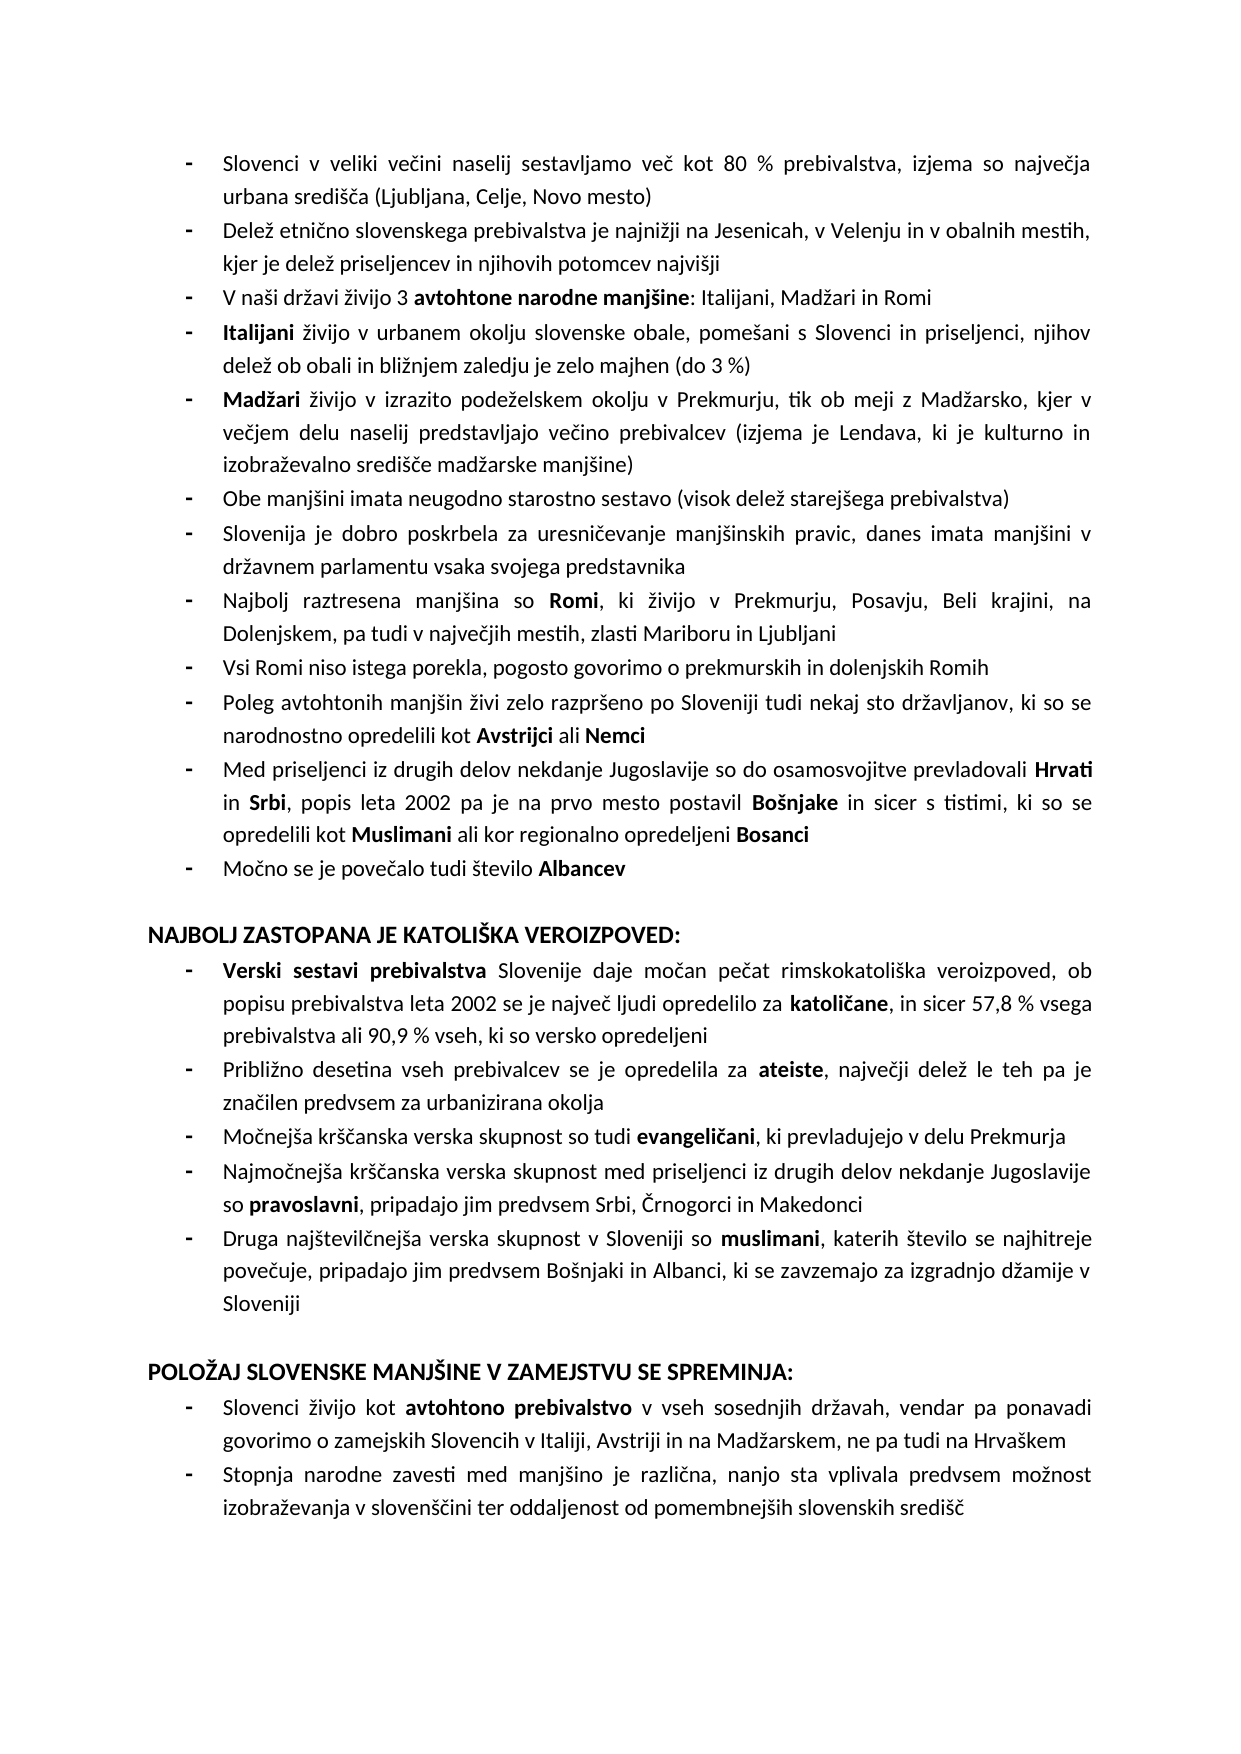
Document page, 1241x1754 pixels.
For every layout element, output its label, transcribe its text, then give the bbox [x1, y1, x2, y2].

list Najmočnejša krščanska verska skupnost med priseljenci iz drugih delov nekdanje Jugoslavije so pravoslavni, pripadajo jim predvsem Srbi, Črnogorci in Makedonci [185, 1155, 1093, 1218]
list Najbolj raztresena manjšina so Romi, ki živijo v Prekmurju, Posavju, Beli krajini, na Dolenjskem, pa tudi v največjih mestih, zlasti Mariboru in Ljubljani [185, 584, 1093, 647]
list Obe manjšini imata neugodno starostno sestavo (visok delež starejšega prebivalstva) [185, 482, 1093, 513]
list Približno desetina vseh prebivalcev se je opredelila za ateiste, največji delež le teh pa je značilen predvsem za urbanizirana okolja [185, 1053, 1093, 1116]
list Vsi Romi niso istega porekla, pogosto govorimo o prekmurskih in dolenjskih Romih [185, 651, 1093, 682]
text POLOŽAJ SLOVENSKE MANJŠINE V ZAMEJSTVU SE SPREMINJA: [148, 1356, 1093, 1387]
list Stopnja narodne zavesti med manjšino je različna, nanjo sta vplivala predvsem možnost izobraževanja v slovenščini ter oddaljenost od pomembnejših slovenskih središč [185, 1458, 1093, 1521]
list Slovenci živijo kot avtohtono prebivalstvo v vseh sosednjih državah, vendar pa ponavadi govorimo o zamejskih Slovencih v Italiji, Avstriji in na Madžarskem, ne pa tudi na Hrvaškem [185, 1391, 1093, 1454]
list Močno se je povečalo tudi število Albancev [185, 852, 1093, 882]
list V naši državi živijo 3 avtohtone narodne manjšine: Italijani, Madžari in Romi [185, 281, 1093, 312]
list Slovenija je dobro poskrbela za uresničevanje manjšinskih pravic, danes imata manjšini v državnem parlamentu vsaka svojega predstavnika [185, 517, 1093, 580]
list Druga najštevilčnejša verska skupnost v Sloveniji so muslimani, katerih število se najhitreje povečuje, pripadajo jim predvsem Bošnjaki in Albanci, ki se zavzemajo za izgradnjo džamije v Sloveniji [185, 1222, 1093, 1317]
text NAJBOLJ ZASTOPANA JE KATOLIŠKA VEROIZPOVED: [148, 919, 1093, 950]
list Madžari živijo v izrazito podeželskem okolju v Prekmurju, tik ob meji z Madžarsko, kjer v večjem delu naselij predstavljajo večino prebivalcev (izjema je Lendava, ki je kulturno in izobraževalno središče madžarske manjšine) [185, 383, 1093, 478]
list Verski sestavi prebivalstva Slovenije daje močan pečat rimskokatoliška veroizpoved, ob popisu prebivalstva leta 2002 se je največ ljudi opredelilo za katoličane, in sicer 57,8 % vsega prebivalstva ali 90,9 % vseh, ki so versko opredeljeni [185, 954, 1093, 1049]
list Slovenci v veliki večini naselij sestavljamo več kot 80 % prebivalstva, izjema so največja urbana središča (Ljubljana, Celje, Novo mesto) [185, 148, 1093, 210]
list Med priseljenci iz drugih delov nekdanje Jugoslavije so do osamosvojitve prevladovali Hrvati in Srbi, popis leta 2002 pa je na prvo mesto postavil Bošnjake in sicer s tistimi, ki so se opredelili kot Muslimani ali kor regionalno opredeljeni Bosanci [185, 753, 1093, 848]
list Poleg avtohtonih manjšin živi zelo razpršeno po Sloveniji tudi nekaj sto državljanov, ki so se narodnostno opredelili kot Avstrijci ali Nemci [185, 686, 1093, 749]
list Močnejša krščanska verska skupnost so tudi evangeličani, ki prevladujejo v delu Prekmurja [185, 1120, 1093, 1151]
list Italijani živijo v urbanem okolju slovenske obale, pomešani s Slovenci in priseljenci, njihov delež ob obali in bližnjem zaledju je zelo majhen (do 3 %) [185, 316, 1093, 379]
list Delež etnično slovenskega prebivalstva je najnižji na Jesenicah, v Velenju in v obalnih mestih, kjer je delež priseljencev in njihovih potomcev najvišji [185, 214, 1093, 277]
